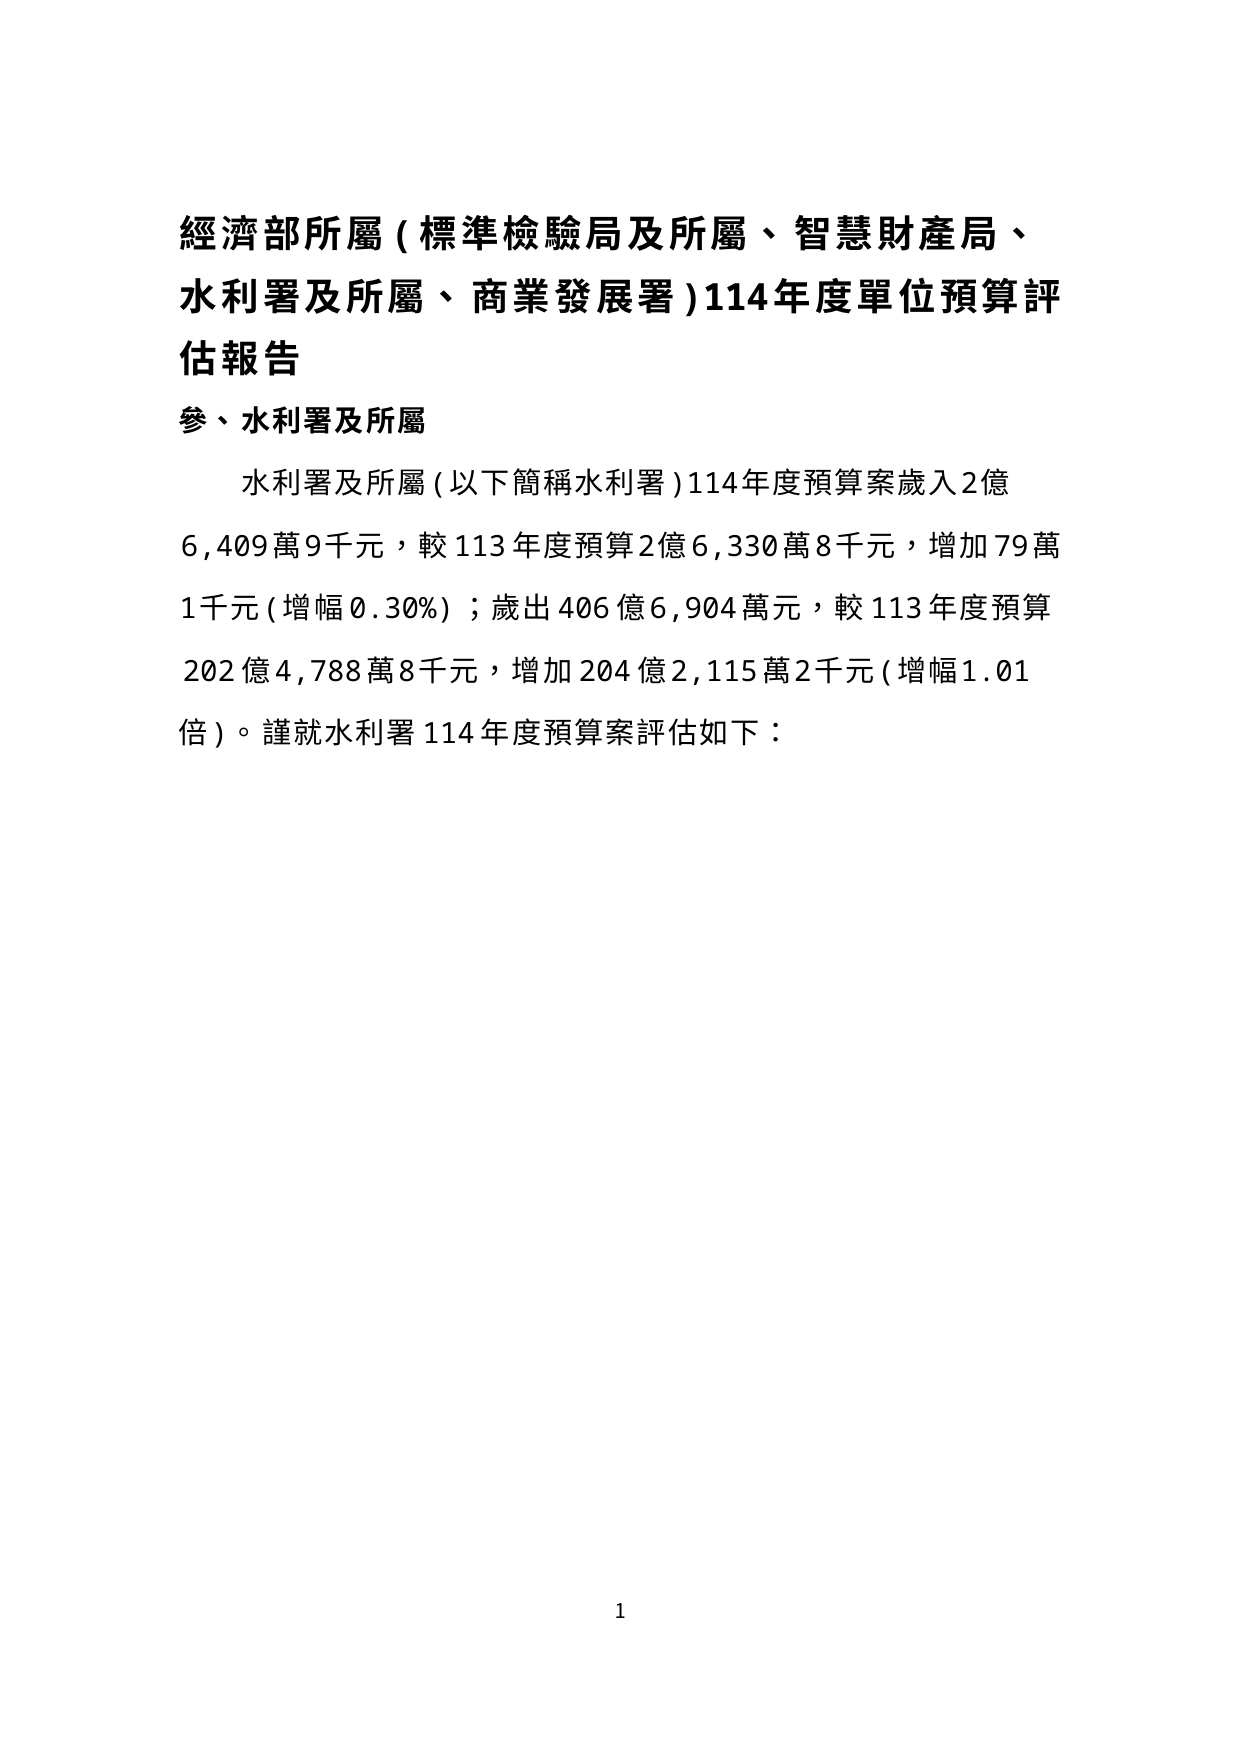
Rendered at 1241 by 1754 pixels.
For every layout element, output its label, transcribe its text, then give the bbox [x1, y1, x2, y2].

text 經濟部所屬(標準檢驗局及所屬、智慧財產局、水利署及所屬、商業發展署)114年度單位預算評估報告 [177, 189, 1063, 377]
text 水利署及所屬(以下簡稱水利署)114年度預算案歲入2億6,409萬9千元，較113年度預算2億6,330萬8千元，增加79萬1千元(增幅0.30%)；歲出406億6,904萬元，較113年度預算202億4,788萬8千元，增加204億2,115萬2千元(增幅1.01倍)。謹就水利署114年度預算案評估如下： [177, 439, 1063, 752]
text 參、水利署及所屬 [177, 377, 1063, 439]
